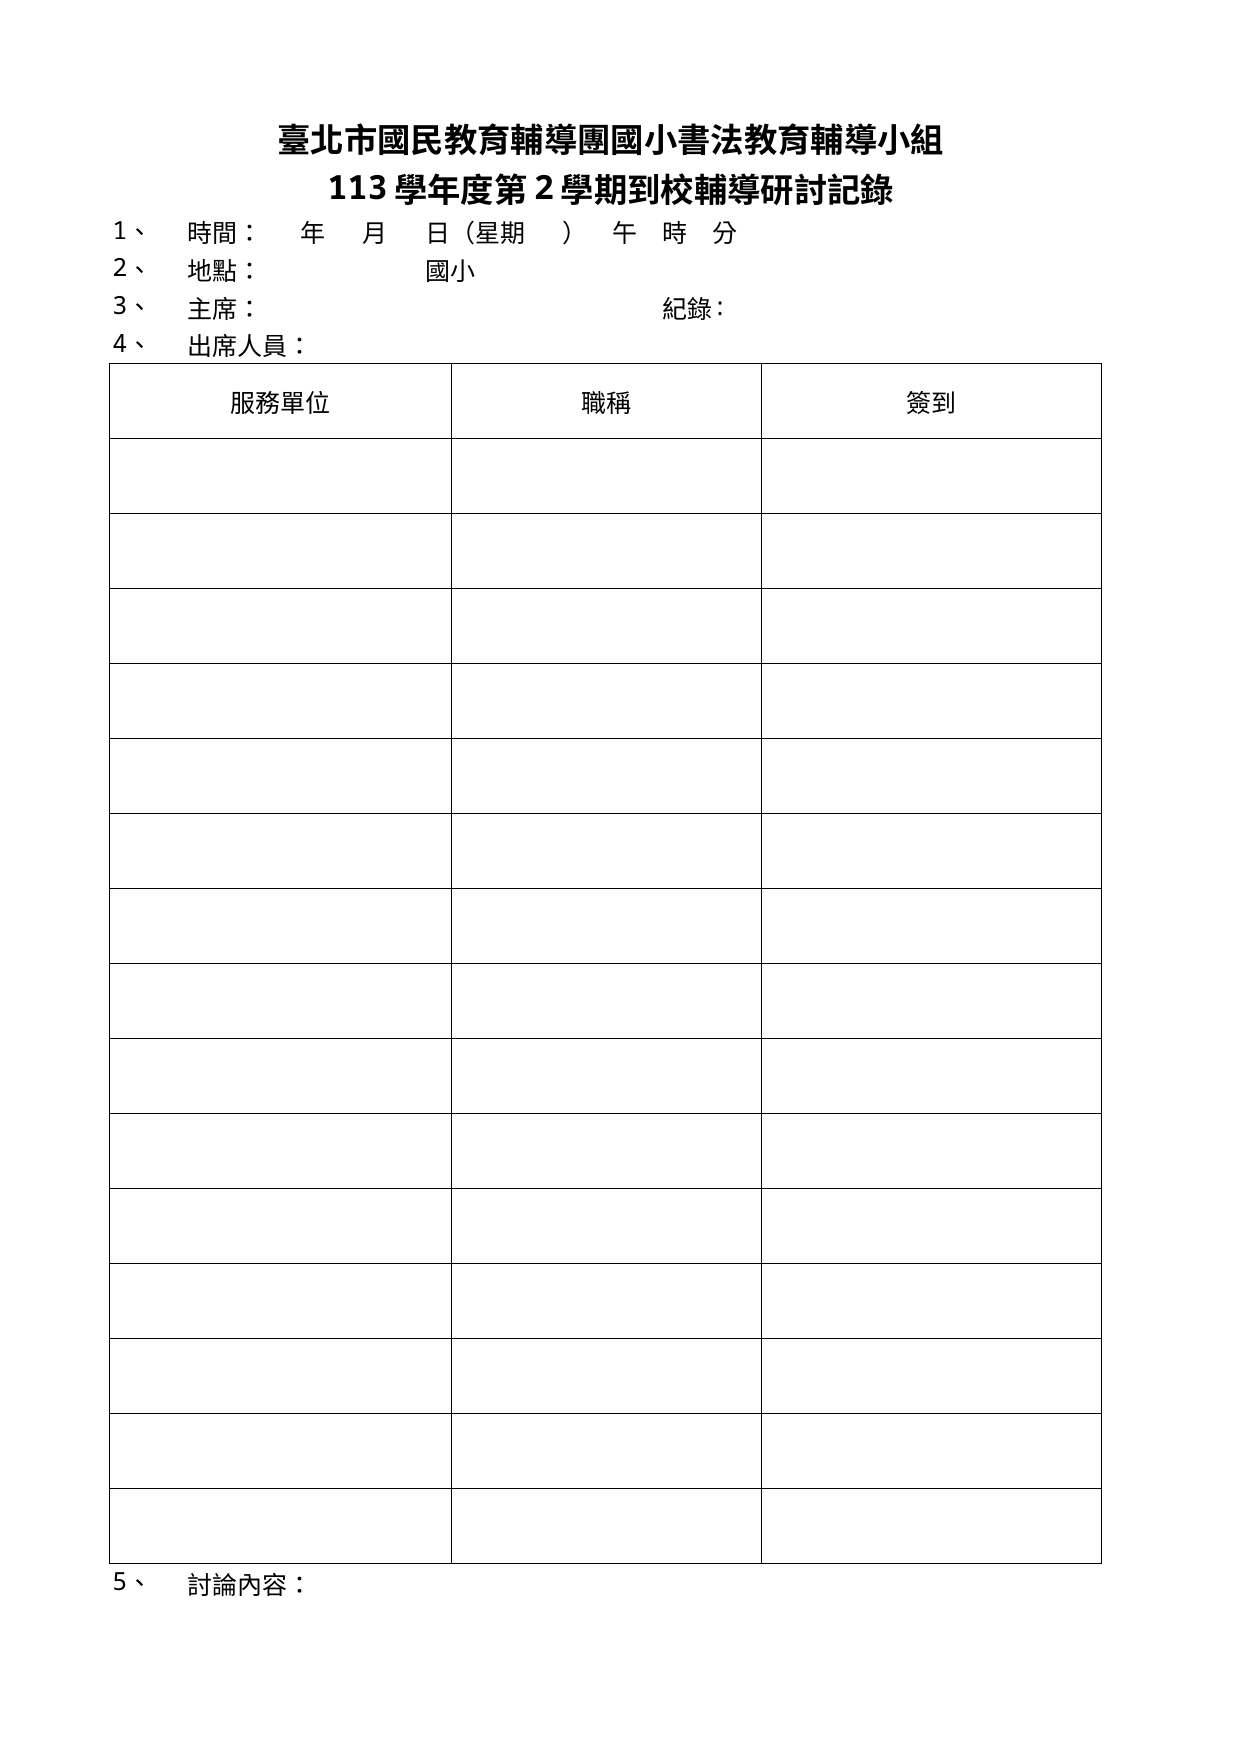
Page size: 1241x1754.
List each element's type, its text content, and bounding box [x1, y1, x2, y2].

table_cell [452, 1114, 761, 1188]
table_cell [452, 814, 761, 888]
table_cell [762, 1339, 1101, 1413]
table_cell [452, 739, 761, 813]
table_cell [762, 964, 1101, 1038]
table_cell [452, 589, 761, 663]
table_cell [110, 814, 451, 888]
table_cell [762, 889, 1101, 963]
table_cell [762, 664, 1101, 738]
table_cell [110, 1414, 451, 1488]
table_cell [110, 439, 451, 513]
table_header 職稱 [452, 364, 761, 438]
table_cell [452, 889, 761, 963]
table_cell [762, 439, 1101, 513]
list 討論內容： [112, 1564, 1109, 1602]
table_cell [762, 814, 1101, 888]
table_cell [110, 589, 451, 663]
table_cell [452, 1039, 761, 1113]
table_cell [110, 1264, 451, 1338]
list 主席： 紀錄: [112, 288, 1109, 325]
table_cell [110, 1114, 451, 1188]
table_cell [762, 589, 1101, 663]
table_cell [762, 514, 1101, 588]
table_header 服務單位 [110, 364, 451, 438]
table_cell [762, 1489, 1101, 1563]
table_cell [110, 514, 451, 588]
table_cell [452, 664, 761, 738]
table_cell [110, 1489, 451, 1563]
table_cell [110, 664, 451, 738]
table_header 簽到 [762, 364, 1101, 438]
table_cell [762, 1414, 1101, 1488]
list 地點： 國小 [112, 250, 1109, 288]
table_cell [452, 1414, 761, 1488]
table_cell [452, 964, 761, 1038]
table_cell [762, 1264, 1101, 1338]
list 出席人員： [112, 325, 1109, 363]
table_cell [762, 739, 1101, 813]
table_cell [110, 1189, 451, 1263]
table_cell [110, 1039, 451, 1113]
list 時間： 年 月 日（星期 ） 午 時 分 [112, 212, 1109, 250]
table_cell [452, 1189, 761, 1263]
table_cell [762, 1114, 1101, 1188]
subtitle 臺北市國民教育輔導團國小書法教育輔導小組 [112, 112, 1109, 162]
table_cell [452, 439, 761, 513]
table_cell [452, 1489, 761, 1563]
table_cell [452, 1339, 761, 1413]
table_cell [762, 1189, 1101, 1263]
table_cell [110, 964, 451, 1038]
table_cell [452, 514, 761, 588]
table_cell [110, 739, 451, 813]
table_cell [110, 889, 451, 963]
table_cell [110, 1339, 451, 1413]
table_cell [452, 1264, 761, 1338]
subtitle 113學年度第2學期到校輔導研討記錄 [112, 162, 1109, 212]
table_cell [762, 1039, 1101, 1113]
